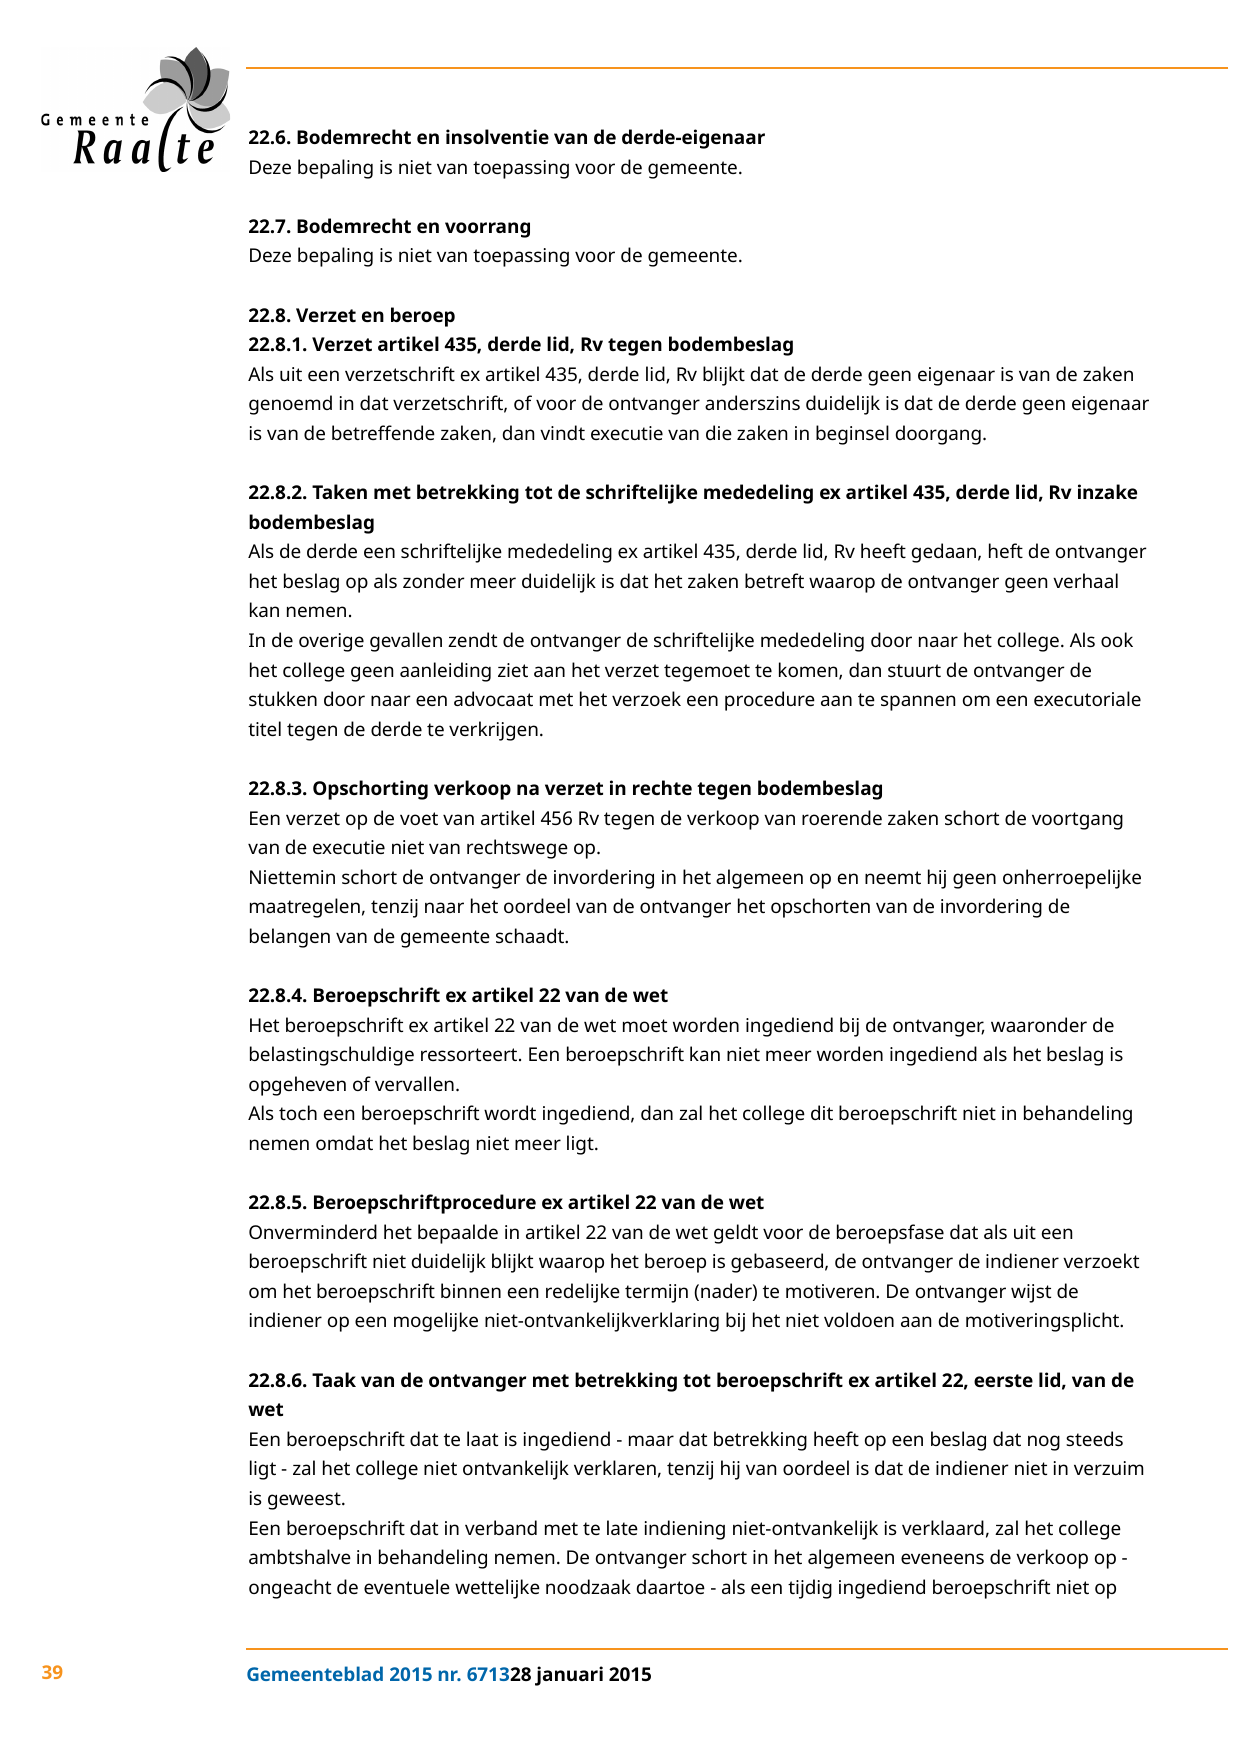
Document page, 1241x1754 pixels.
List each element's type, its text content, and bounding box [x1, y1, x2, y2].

text Een verzet op de voet van artikel 456 Rv tegen de verkoop van roerende zaken schort de voortgang van de executie niet van rechtswege op. [248, 805, 1152, 860]
text 22.8. Verzet en beroep [248, 302, 1152, 328]
text 22.8.1. Verzet artikel 435, derde lid, Rv tegen bodembeslag [248, 331, 1152, 357]
text 22.8.4. Beroepschrift ex artikel 22 van de wet [248, 982, 1152, 1008]
text Als toch een beroepschrift wordt ingediend, dan zal het college dit beroepschrift niet in behandeling nemen omdat het beslag niet meer ligt. [248, 1101, 1152, 1156]
text Als uit een verzetschrift ex artikel 435, derde lid, Rv blijkt dat de derde geen eigenaar is van de zaken genoemd in dat verzetschrift, of voor de ontvanger anderszins duidelijk is dat de derde geen eigenaar is van de betreffende zaken, dan vindt executie van die zaken in beginsel doorgang. [248, 361, 1152, 446]
text Deze bepaling is niet van toepassing voor de gemeente. [248, 154, 1152, 180]
text In de overige gevallen zendt de ontvanger de schriftelijke mededeling door naar het college. Als ook het college geen aanleiding ziet aan het verzet tegemoet te komen, dan stuurt de ontvanger de stukken door naar een advocaat met het verzoek een procedure aan te spannen om een executoriale titel tegen de derde te verkrijgen. [248, 627, 1152, 742]
text Een beroepschrift dat in verband met te late indiening niet-ontvankelijk is verklaard, zal het college ambtshalve in behandeling nemen. De ontvanger schort in het algemeen eveneens de verkoop op - ongeacht de eventuele wettelijke noodzaak daartoe - als een tijdig ingediend beroepschrift niet op [248, 1515, 1152, 1600]
text Het beroepschrift ex artikel 22 van de wet moet worden ingediend bij de ontvanger, waaronder de belastingschuldige ressorteert. Een beroepschrift kan niet meer worden ingediend als het beslag is opgeheven of vervallen. [248, 1012, 1152, 1097]
picture [41, 47, 231, 172]
text 22.8.2. Taken met betrekking tot de schriftelijke mededeling ex artikel 435, derde lid, Rv inzake bodembeslag [248, 479, 1152, 535]
text Als de derde een schriftelijke mededeling ex artikel 435, derde lid, Rv heeft gedaan, heft de ontvanger het beslag op als zonder meer duidelijk is dat het zaken betreft waarop de ontvanger geen verhaal kan nemen. [248, 538, 1152, 623]
text 22.7. Bodemrecht en voorrang [248, 213, 1152, 239]
text 22.8.5. Beroepschriftprocedure ex artikel 22 van de wet [248, 1189, 1152, 1215]
text Niettemin schort de ontvanger de invordering in het algemeen op en neemt hij geen onherroepelijke maatregelen, tenzij naar het oordeel van de ontvanger het opschorten van de invordering de belangen van de gemeente schaadt. [248, 864, 1152, 949]
text Deze bepaling is niet van toepassing voor de gemeente. [248, 243, 1152, 268]
text Een beroepschrift dat te laat is ingediend - maar dat betrekking heeft op een beslag dat nog steeds ligt - zal het college niet ontvankelijk verklaren, tenzij hij van oordeel is dat de indiener niet in verzuim is geweest. [248, 1426, 1152, 1511]
text Onverminderd het bepaalde in artikel 22 van de wet geldt voor de beroepsfase dat als uit een beroepschrift niet duidelijk blijkt waarop het beroep is gebaseerd, de ontvanger de indiener verzoekt om het beroepschrift binnen een redelijke termijn (nader) te motiveren. De ontvanger wijst de indiener op een mogelijke niet-ontvankelijkverklaring bij het niet voldoen aan de motiveringsplicht. [248, 1219, 1152, 1333]
text 22.6. Bodemrecht en insolventie van de derde-eigenaar [248, 124, 1152, 150]
text 22.8.6. Taak van de ontvanger met betrekking tot beroepschrift ex artikel 22, eerste lid, van de wet [248, 1367, 1152, 1422]
text 22.8.3. Opschorting verkoop na verzet in rechte tegen bodembeslag [248, 775, 1152, 801]
